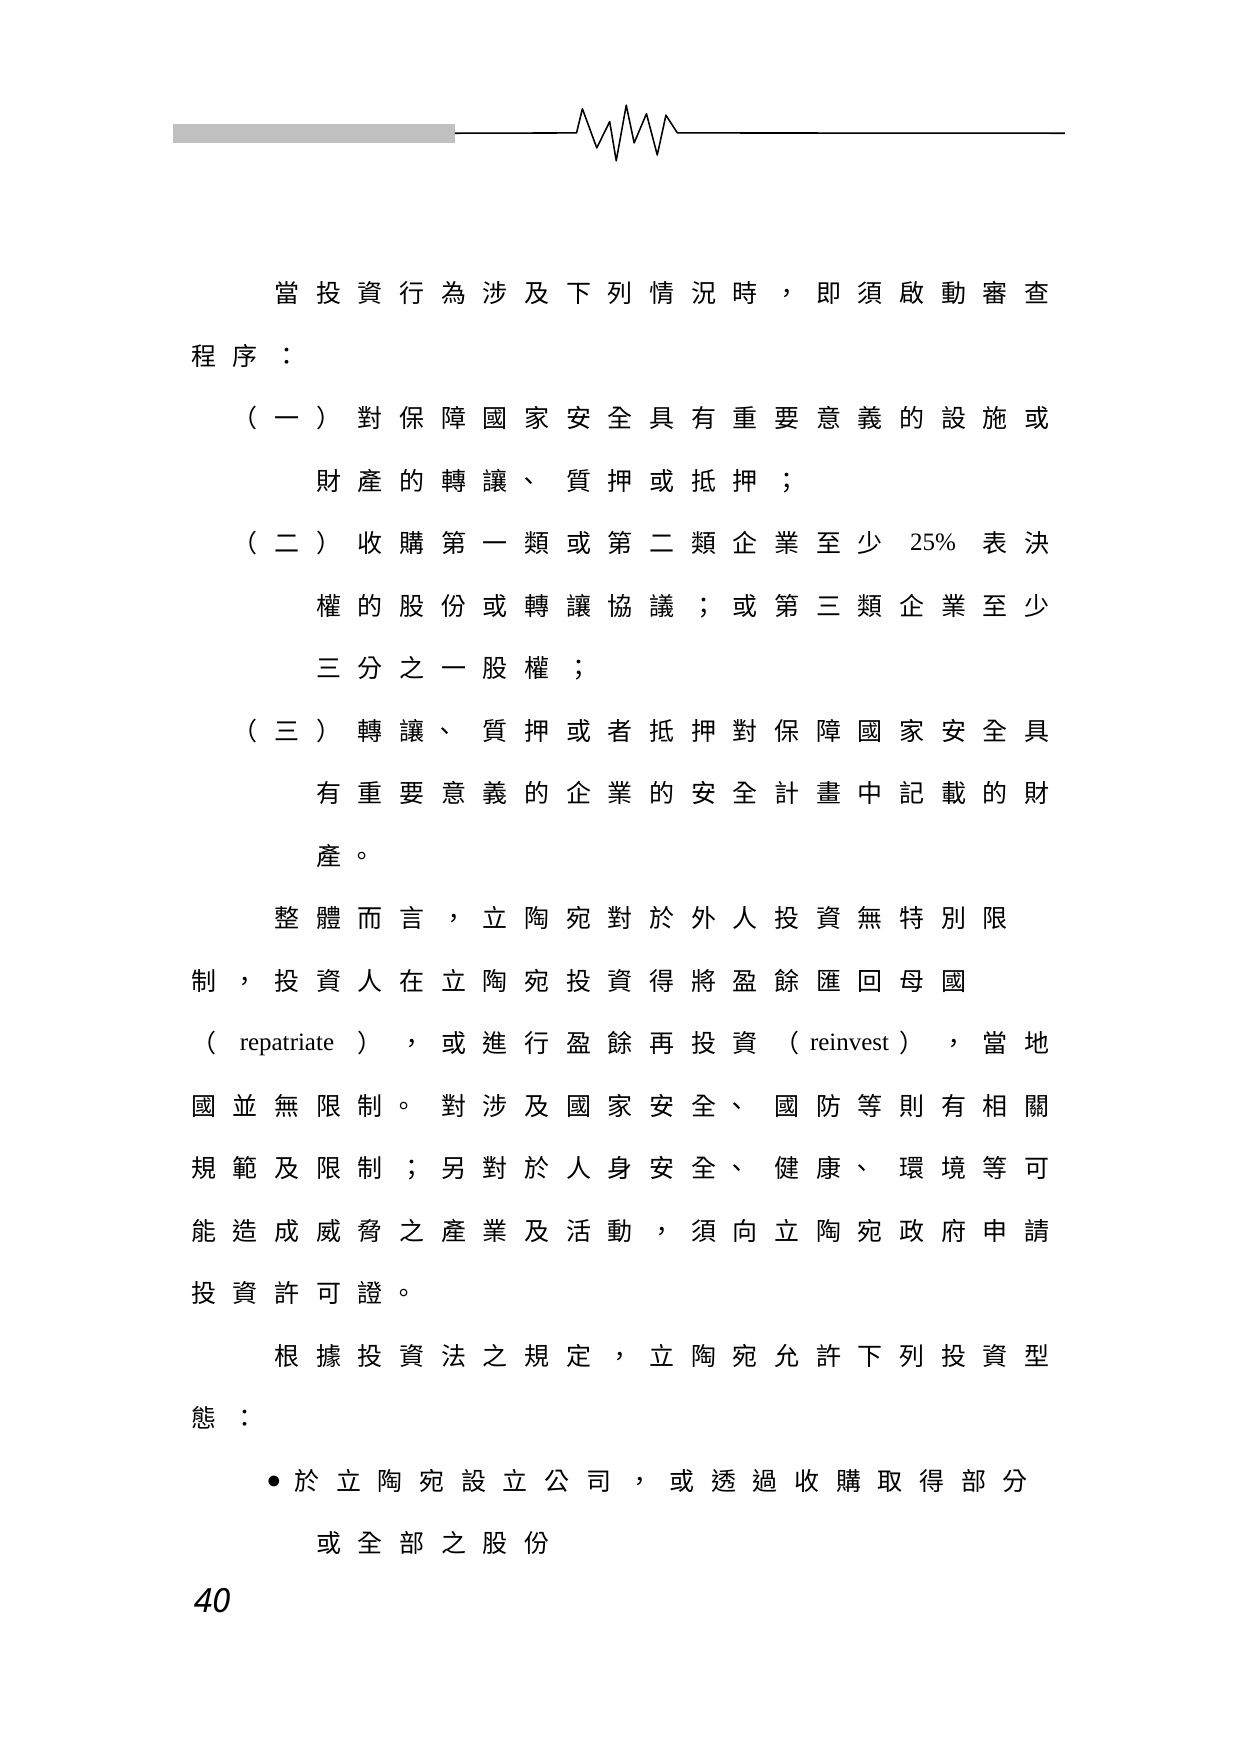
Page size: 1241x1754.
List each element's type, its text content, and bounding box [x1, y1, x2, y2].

text 整體而言，立陶宛對於外人投資無特別限制，投資人在立陶宛投資得將盈餘匯回母國（repatriate），或進行盈餘再投資（reinvest），當地國並無限制。對涉及國家安全、國防等則有相關規範及限制；另對於人身安全、健康、環境等可能造成威脅之產業及活動，須向立陶宛政府申請投資許可證。 [183, 875, 1058, 1313]
text （一）對保障國家安全具有重要意義的設施或財產的轉讓、質押或抵押； [207, 375, 1058, 500]
text 根據投資法之規定，立陶宛允許下列投資型態： [183, 1313, 1058, 1438]
text （二）收購第一類或第二類企業至少25%表決權的股份或轉讓協議；或第三類企業至少三分之一股權； [207, 500, 1058, 688]
text 當投資行為涉及下列情況時，即須啟動審查程序： [183, 250, 1058, 375]
text ● 於立陶宛設立公司，或透過收購取得部分或全部之股份 [237, 1438, 1058, 1563]
text （三）轉讓、質押或者抵押對保障國家安全具有重要意義的企業的安全計畫中記載的財產。 [207, 688, 1058, 875]
